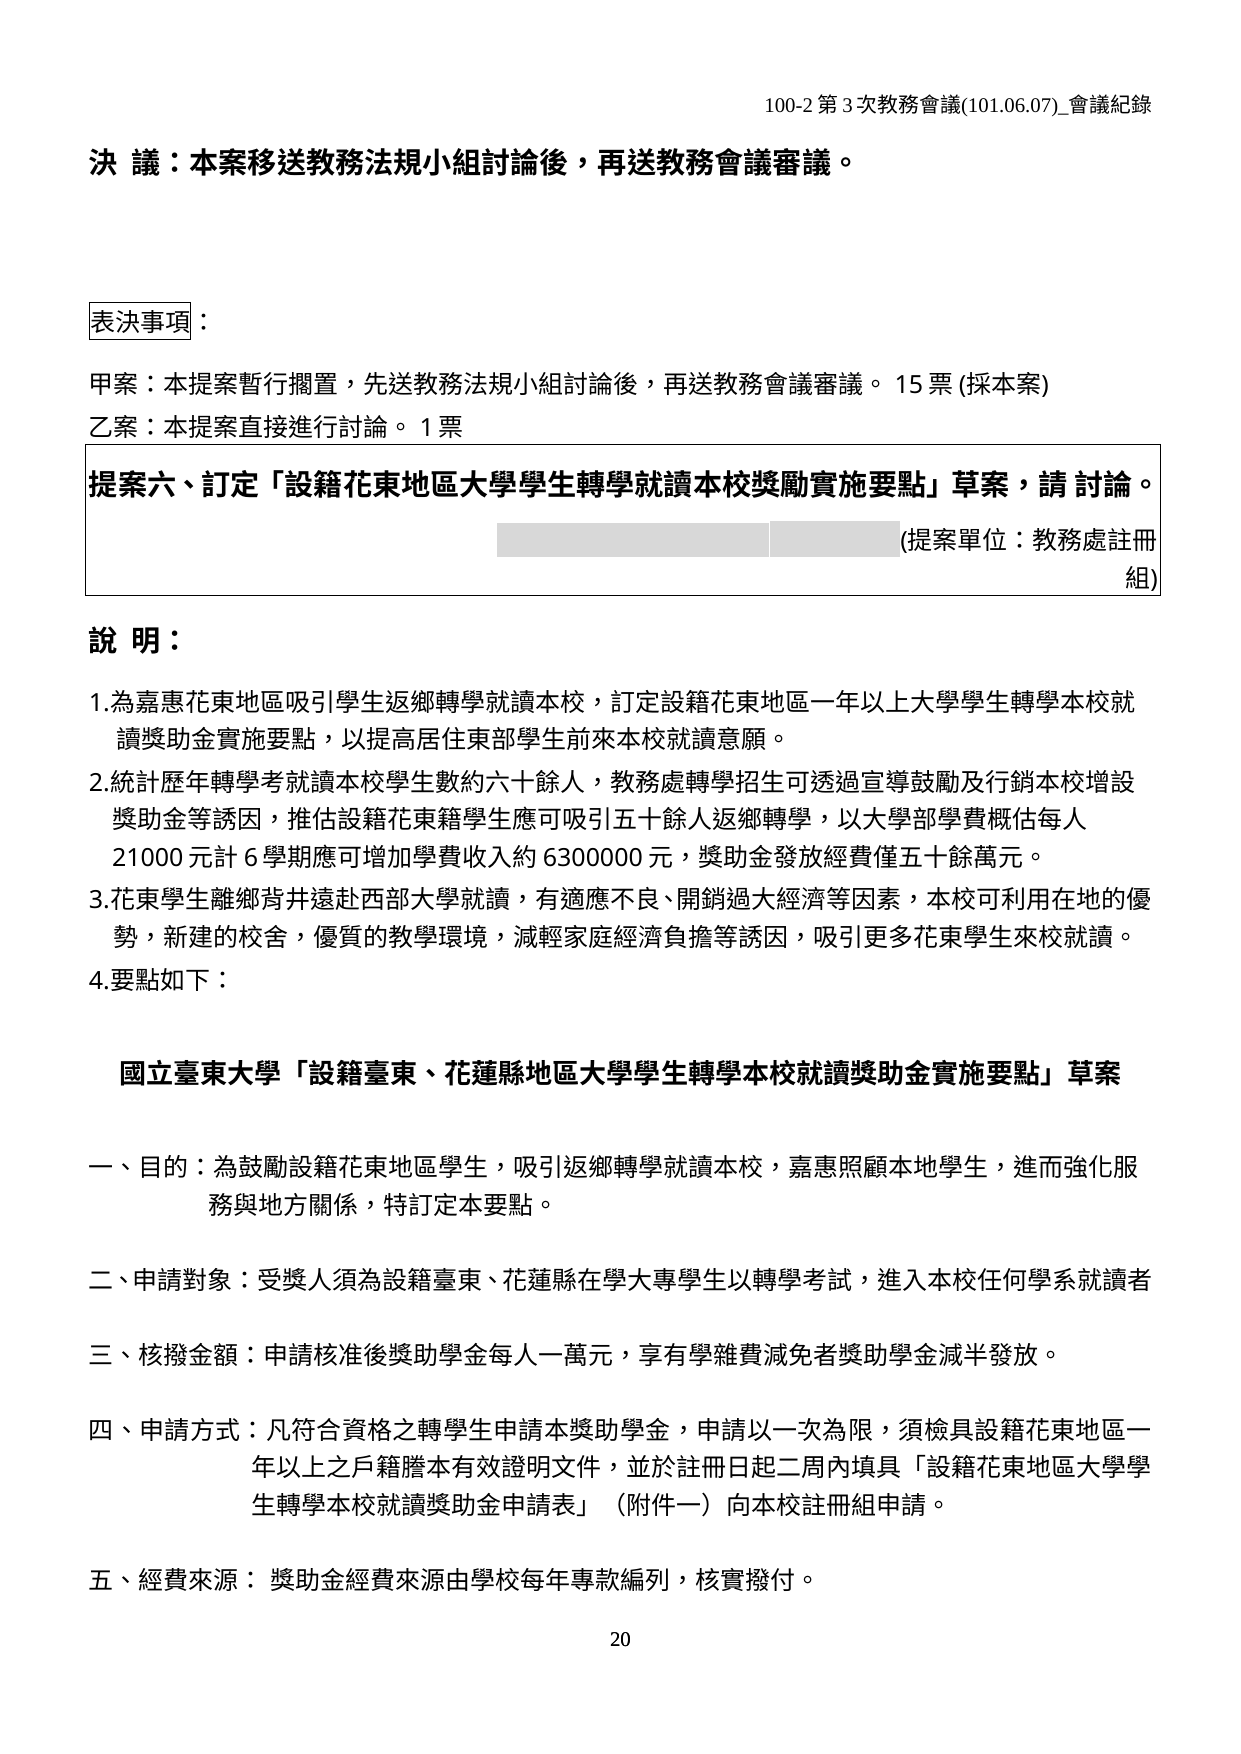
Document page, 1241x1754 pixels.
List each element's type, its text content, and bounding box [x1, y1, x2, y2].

table_header 提案六、訂定「設籍花東地區大學學生轉學就讀本校獎勵實施要點」草案，請 討論。 (提案單位：教務處註冊組) [86, 445, 1160, 595]
text 決 議：本案移送教務法規小組討論後，再送教務會議審議。 [89, 123, 1152, 198]
text 3.花東學生離鄉背井遠赴西部大學就讀，有適應不良、開銷過大經濟等因素，本校可利用在地的優勢，新建的校舍，優質的教學環境，減輕家庭經濟負擔等誘因，吸引更多花東學生來校就讀。 [89, 879, 1152, 954]
text 四、申請方式：凡符合資格之轉學生申請本獎助學金，申請以一次為限，須檢具設籍花東地區一年以上之戶籍謄本有效證明文件，並於註冊日起二周內填具「設籍花東地區大學學生轉學本校就讀獎助金申請表」（附件一）向本校註冊組申請。 [89, 1409, 1152, 1522]
text 表決事項： [89, 283, 1152, 358]
text 五、經費來源： 獎助金經費來源由學校每年專款編列，核實撥付。 [89, 1559, 1152, 1597]
text 二、申請對象：受獎人須為設籍臺東、花蓮縣在學大專學生以轉學考試，進入本校任何學系就讀者。 [89, 1259, 1152, 1297]
text 2.統計歷年轉學考就讀本校學生數約六十餘人，教務處轉學招生可透過宣導鼓勵及行銷本校增設獎助金等誘因，推估設籍花東籍學生應可吸引五十餘人返鄉轉學，以大學部學費概估每人21000元計6學期應可增加學費收入約6300000元，獎助金發放經費僅五十餘萬元。 [89, 762, 1152, 874]
text 1.為嘉惠花東地區吸引學生返鄉轉學就讀本校，訂定設籍花東地區一年以上大學學生轉學本校就讀獎助金實施要點，以提高居住東部學生前來本校就讀意願。 [89, 681, 1152, 756]
text 國立臺東大學「設籍臺東、花蓮縣地區大學學生轉學本校就讀獎助金實施要點」草案 [89, 1034, 1152, 1109]
text 三、核撥金額：申請核准後獎助學金每人一萬元，享有學雜費減免者獎助學金減半發放。 [89, 1334, 1152, 1372]
text 說 明： [89, 601, 1152, 676]
text 4.要點如下： [89, 959, 1152, 997]
list 一、目的：為鼓勵設籍花東地區學生，吸引返鄉轉學就讀本校，嘉惠照顧本地學生，進而強化服務與地方關係，特訂定本要點。 [89, 1147, 1152, 1222]
text 乙案：本提案直接進行討論。 1票 [89, 406, 1152, 444]
text 甲案：本提案暫行擱置，先送教務法規小組討論後，再送教務會議審議。 15票 (採本案) [89, 364, 1152, 401]
